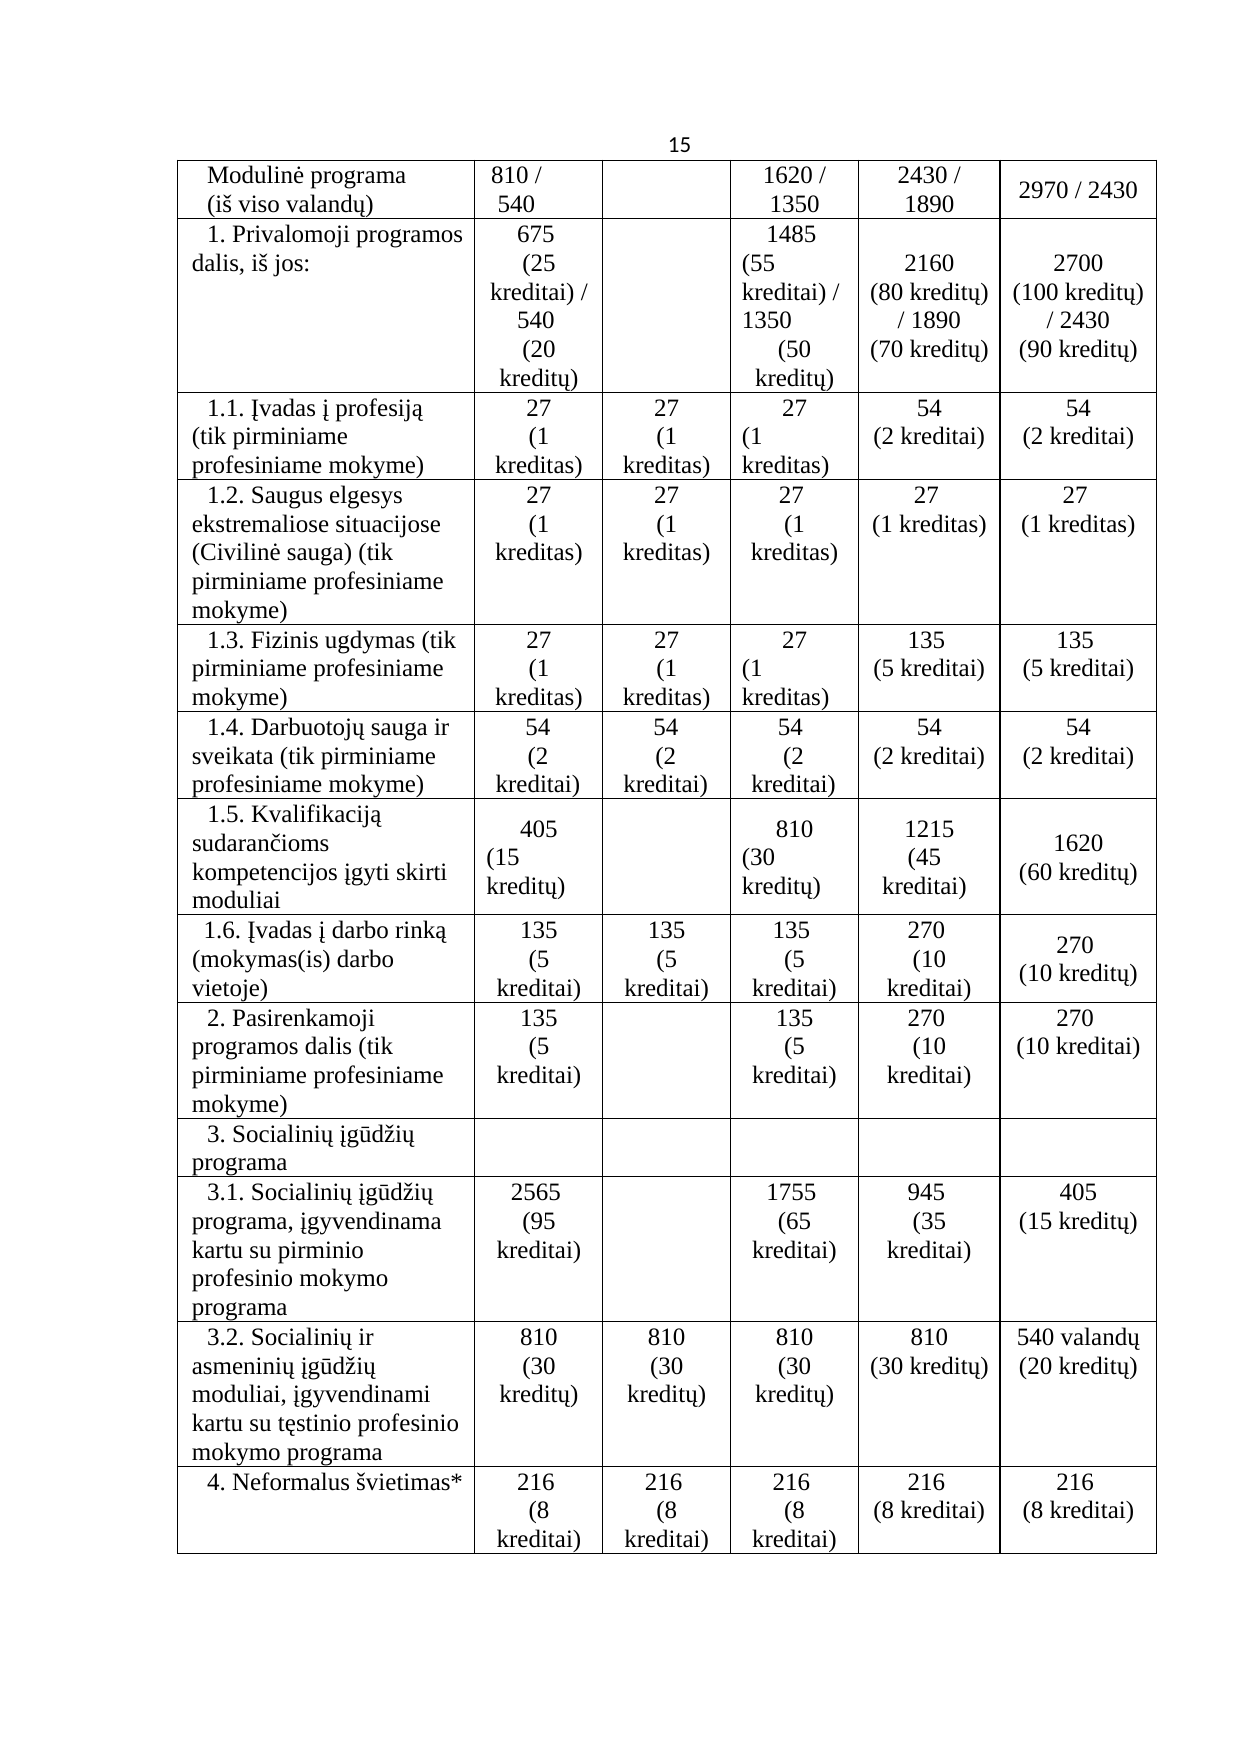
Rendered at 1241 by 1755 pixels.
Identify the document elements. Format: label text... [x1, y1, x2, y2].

table_cell 135 (5 kreditai) [475, 915, 602, 1002]
table_cell 54 (2 kreditai) [859, 712, 999, 798]
table_cell 1485 (55 kreditai) / 1350 (50 kreditų) [731, 219, 858, 392]
table_cell 216 (8 kreditai) [859, 1467, 999, 1553]
table_cell [603, 219, 730, 392]
table_cell 1620 / 1350 [731, 161, 858, 218]
table_cell [859, 1119, 999, 1176]
table_cell [603, 799, 730, 914]
table_cell [1157, 1176, 1181, 1321]
table_cell [1157, 624, 1181, 711]
table_cell 135 (5 kreditai) [731, 915, 858, 1002]
table_cell 135 (5 kreditai) [475, 1003, 602, 1118]
table_cell 810 (30 kreditų) [731, 799, 858, 914]
table_cell 270 (10 kreditai) [859, 915, 999, 1002]
table_cell 27 (1 kreditas) [603, 393, 730, 479]
table_cell [603, 1003, 730, 1118]
table_cell 3. Socialinių įgūdžių programa [178, 1119, 474, 1176]
table_cell 27 (1 kreditas) [475, 480, 602, 624]
table_cell 540 valandų (20 kreditų) [1001, 1322, 1156, 1466]
table_cell [1157, 798, 1181, 914]
table_cell [1157, 1002, 1181, 1118]
table_cell 270 (10 kreditų) [1001, 915, 1156, 1002]
table_cell 27 (1 kreditas) [731, 393, 858, 479]
table_cell 27 (1 kreditas) [603, 480, 730, 624]
table_cell [1157, 1321, 1181, 1466]
table_cell 54 (2 kreditai) [603, 712, 730, 798]
table_cell 27 (1 kreditas) [603, 625, 730, 711]
table_cell 216 (8 kreditai) [731, 1467, 858, 1553]
table_cell [731, 1119, 858, 1176]
table_cell 405 (15 kreditų) [475, 799, 602, 914]
table_cell 810 (30 kreditų) [731, 1322, 858, 1466]
table_cell [475, 1119, 602, 1176]
table_cell 2430 / 1890 [859, 161, 999, 218]
table_cell 1.5. Kvalifikaciją sudarančioms kompetencijos įgyti skirti moduliai [178, 799, 474, 914]
table_cell 810 (30 kreditų) [859, 1322, 999, 1466]
table_cell 2160 (80 kreditų) / 1890 (70 kreditų) [859, 219, 999, 392]
table_cell 1.3. Fizinis ugdymas (tik pirminiame profesiniame mokyme) [178, 625, 474, 711]
table_cell 216 (8 kreditai) [1001, 1467, 1156, 1553]
table_cell 1.6. Įvadas į darbo rinką (mokymas(is) darbo vietoje) [178, 915, 474, 1002]
table_cell 810 (30 kreditų) [603, 1322, 730, 1466]
table_cell 54 (2 kreditai) [1001, 712, 1156, 798]
table_cell 135 (5 kreditai) [1001, 625, 1156, 711]
table_cell [603, 1177, 730, 1321]
table_cell 2565 (95 kreditai) [475, 1177, 602, 1321]
table_cell 810 / 540 [475, 161, 602, 218]
table_cell [1157, 1466, 1181, 1553]
table_cell 1215 (45 kreditai) [859, 799, 999, 914]
table_cell 1. Privalomoji programos dalis, iš jos: [178, 219, 474, 392]
table_cell [1157, 1118, 1181, 1176]
table_cell 945 (35 kreditai) [859, 1177, 999, 1321]
table_cell 4. Neformalus švietimas* [178, 1467, 474, 1553]
table_cell [603, 161, 730, 218]
table_cell 54 (2 kreditai) [859, 393, 999, 479]
table_cell 1755 (65 kreditai) [731, 1177, 858, 1321]
table_cell [1157, 160, 1181, 218]
table_cell 135 (5 kreditai) [603, 915, 730, 1002]
table_cell 135 (5 kreditai) [859, 625, 999, 711]
table_cell 1.4. Darbuotojų sauga ir sveikata (tik pirminiame profesiniame mokyme) [178, 712, 474, 798]
table_cell 1620 (60 kreditų) [1001, 799, 1156, 914]
table_cell 27 (1 kreditas) [731, 480, 858, 624]
table_cell 270 (10 kreditai) [859, 1003, 999, 1118]
table_cell [1157, 392, 1181, 479]
table_cell 216 (8 kreditai) [603, 1467, 730, 1553]
table_cell [1157, 914, 1181, 1002]
table_cell 27 (1 kreditas) [859, 480, 999, 624]
table_cell 2970 / 2430 [1001, 161, 1156, 218]
table_cell 216 (8 kreditai) [475, 1467, 602, 1553]
table_cell 810 (30 kreditų) [475, 1322, 602, 1466]
table_cell 675 (25 kreditai) / 540 (20 kreditų) [475, 219, 602, 392]
table_cell 54 (2 kreditai) [475, 712, 602, 798]
table_cell [1157, 479, 1181, 624]
table_cell 27 (1 kreditas) [731, 625, 858, 711]
table_cell Modulinė programa (iš viso valandų) [178, 161, 474, 218]
table_cell 1.1. Įvadas į profesiją (tik pirminiame profesiniame mokyme) [178, 393, 474, 479]
table_cell 2. Pasirenkamoji programos dalis (tik pirminiame profesiniame mokyme) [178, 1003, 474, 1118]
table_cell [1157, 218, 1181, 392]
table_cell [1157, 711, 1181, 798]
table_cell 405 (15 kreditų) [1001, 1177, 1156, 1321]
table_cell 270 (10 kreditai) [1001, 1003, 1156, 1118]
table_cell 27 (1 kreditas) [1001, 480, 1156, 624]
table_cell 135 (5 kreditai) [731, 1003, 858, 1118]
table_cell [603, 1119, 730, 1176]
table_cell 1.2. Saugus elgesys ekstremaliose situacijose (Civilinė sauga) (tik pirminiame profesiniame mokyme) [178, 480, 474, 624]
table_cell 54 (2 kreditai) [731, 712, 858, 798]
table_cell 3.1. Socialinių įgūdžių programa, įgyvendinama kartu su pirminio profesinio mokymo programa [178, 1177, 474, 1321]
table_cell 3.2. Socialinių ir asmeninių įgūdžių moduliai, įgyvendinami kartu su tęstinio profesinio mokymo programa [178, 1322, 474, 1466]
table_cell [1001, 1119, 1156, 1176]
table_cell 2700 (100 kreditų) / 2430 (90 kreditų) [1001, 219, 1156, 392]
table_cell 27 (1 kreditas) [475, 625, 602, 711]
table_cell 54 (2 kreditai) [1001, 393, 1156, 479]
table_cell 27 (1 kreditas) [475, 393, 602, 479]
